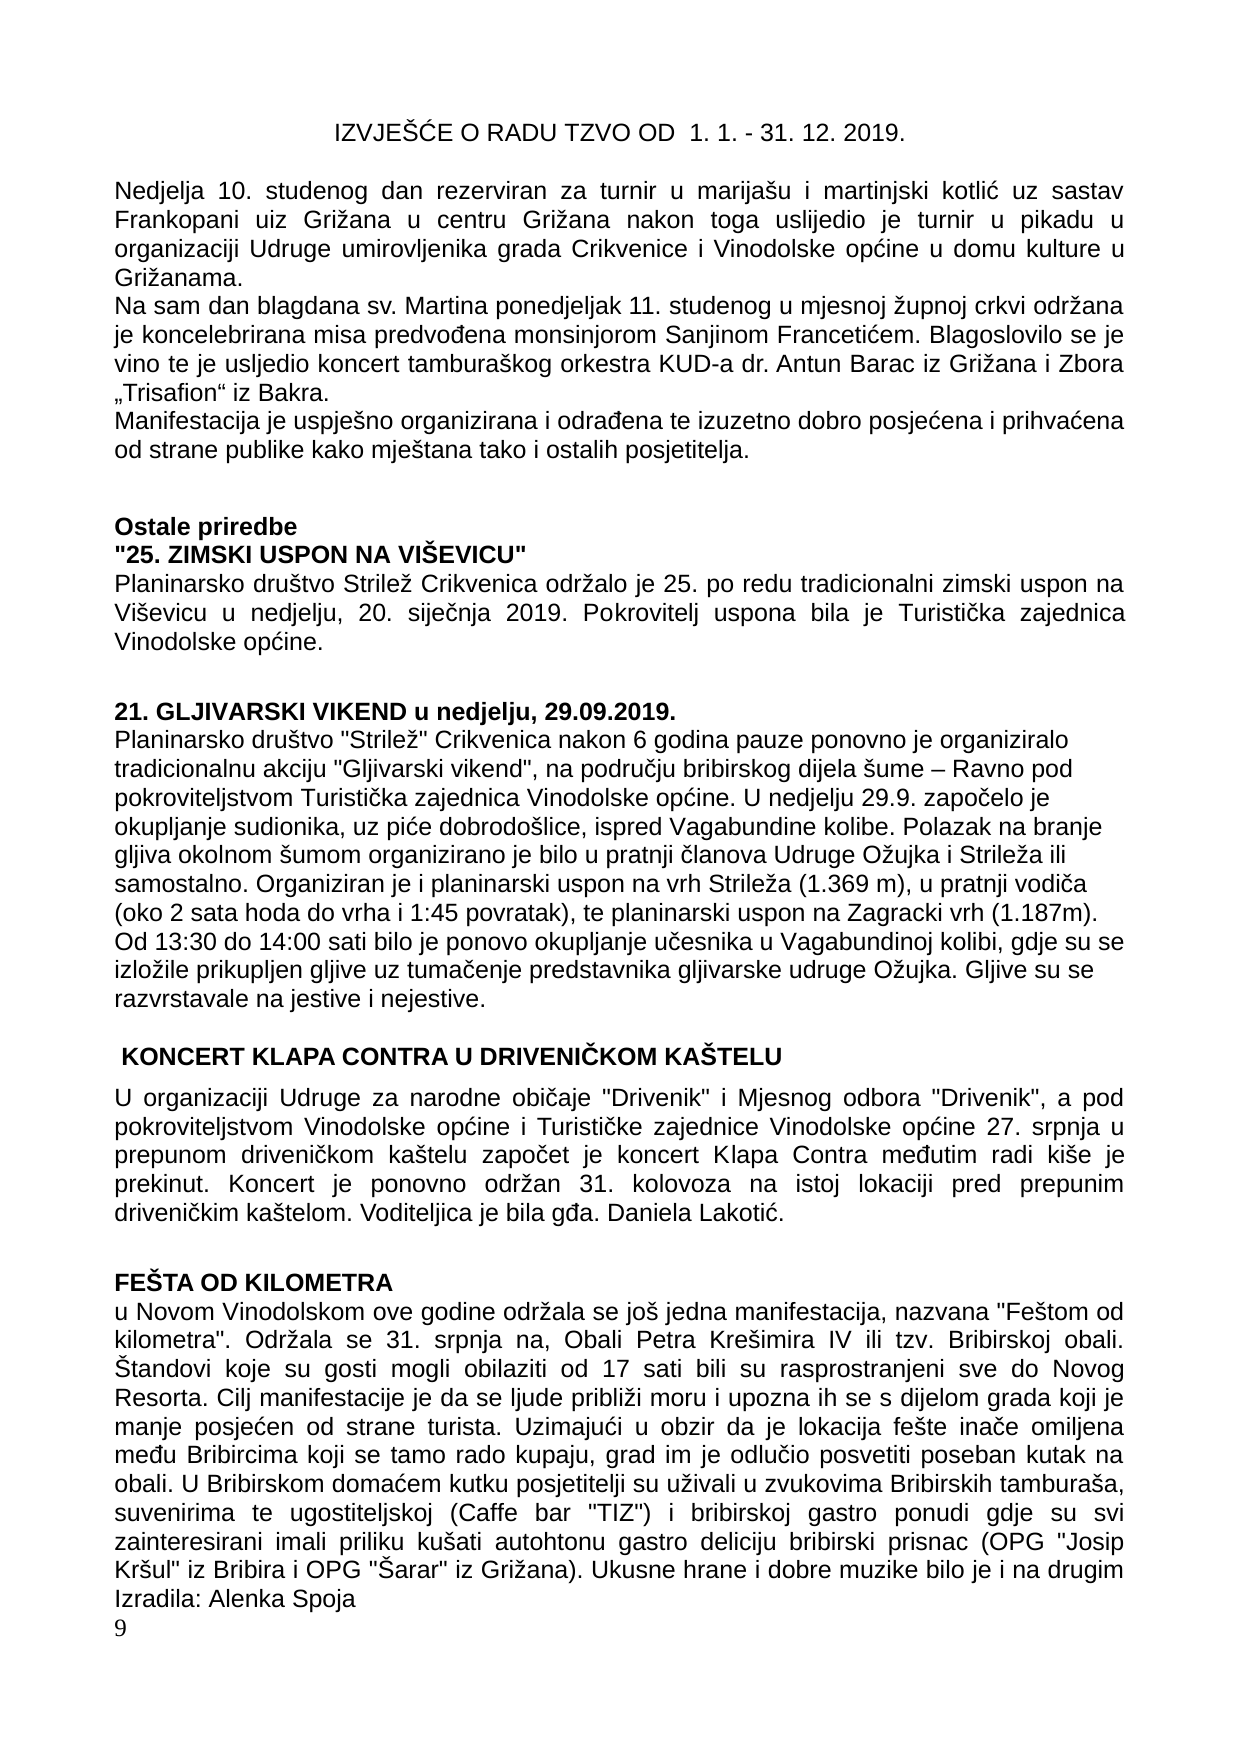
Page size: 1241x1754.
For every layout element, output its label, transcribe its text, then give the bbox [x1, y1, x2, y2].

text Planinarsko društvo "Strilež" Crikvenica nakon 6 godina pauze ponovno je organiziralo tradicionalnu akciju "Gljivarski vikend", na području bribirskog dijela šume – Ravno pod pokroviteljstvom Turistička zajednica Vinodolske općine. U nedjelju 29.9. započelo je okupljanje sudionika, uz piće dobrodošlice, ispred Vagabundine kolibe. Polazak na branje gljiva okolnom šumom organizirano je bilo u pratnji članova Udruge Ožujka i Strileža ili samostalno. Organiziran je i planinarski uspon na vrh Strileža (1.369 m), u pratnji vodiča (oko 2 sata hoda do vrha i 1:45 povratak), te planinarski uspon na Zagracki vrh (1.187m). [114, 726, 1126, 927]
text "25. ZIMSKI USPON NA VIŠEVICU" [114, 541, 1126, 569]
text Nedjelja 10. studenog dan rezerviran za turnir u marijašu i martinjski kotlić uz sastav Frankopani uiz Grižana u centru Grižana nakon toga uslijedio je turnir u pikadu u organizaciji Udruge umirovljenika grada Crikvenice i Vinodolske općine u domu kulture u Grižanama. [114, 176, 1126, 291]
text U organizaciji Udruge za narodne običaje "Drivenik" i Mjesnog odbora "Drivenik", a pod pokroviteljstvom Vinodolske općine i Turističke zajednice Vinodolske općine 27. srpnja u prepunom driveničkom kaštelu započet je koncert Klapa Contra međutim radi kiše je prekinut. Koncert je ponovno održan 31. kolovoza na istoj lokaciji pred prepunim driveničkim kaštelom. Voditeljica je bila gđa. Daniela Lakotić. [114, 1083, 1126, 1227]
text Na sam dan blagdana sv. Martina ponedjeljak 11. studenog u mjesnoj župnoj crkvi održana je koncelebrirana misa predvođena monsinjorom Sanjinom Francetićem. Blagoslovilo se je vino te je usljedio koncert tamburaškog orkestra KUD-a dr. Antun Barac iz Grižana i Zbora „Trisafion“ iz Bakra. [114, 291, 1126, 406]
text 21. GLJIVARSKI VIKEND u nedjelju, 29.09.2019. [114, 697, 1126, 726]
text Od 13:30 do 14:00 sati bilo je ponovo okupljanje učesnika u Vagabundinoj kolibi, gdje su se izložile prikupljen gljive uz tumačenje predstavnika gljivarske udruge Ožujka. Gljive su se razvrstavale na jestive i nejestive. [114, 927, 1126, 1013]
text KONCERT KLAPA CONTRA U DRIVENIČKOM KAŠTELU [114, 1042, 1126, 1071]
text Ostale priredbe [114, 512, 1126, 541]
text u Novom Vinodolskom ove godine održala se još jedna manifestacija, nazvana "Feštom od kilometra". Održala se 31. srpnja na, Obali Petra Krešimira IV ili tzv. Bribirskoj obali. Štandovi koje su gosti mogli obilaziti od 17 sati bili su rasprostranjeni sve do Novog Resorta. Cilj manifestacije je da se ljude približi moru i upozna ih se s dijelom grada koji je manje posjećen od strane turista. Uzimajući u obzir da je lokacija fešte inače omiljena među Bribircima koji se tamo rado kupaju, grad im je odlučio posvetiti poseban kutak na obali. U Bribirskom domaćem kutku posjetitelji su uživali u zvukovima Bribirskih tamburaša, suvenirima te ugostiteljskoj (Caffe bar "TIZ") i bribirskoj gastro ponudi gdje su svi zainteresirani imali priliku kušati autohtonu gastro deliciju bribirski prisnac (OPG "Josip Kršul" iz Bribira i OPG "Šarar" iz Grižana). Ukusne hrane i dobre muzike bilo je i na drugim [114, 1297, 1126, 1584]
text FEŠTA OD KILOMETRA [114, 1268, 1126, 1297]
text Manifestacija je uspješno organizirana i odrađena te izuzetno dobro posjećena i prihvaćena od strane publike kako mještana tako i ostalih posjetitelja. [114, 406, 1126, 464]
text Planinarsko društvo Strilež Crikvenica održalo je 25. po redu tradicionalni zimski uspon na Viševicu u nedjelju, 20. siječnja 2019. Pokrovitelj uspona bila je Turistička zajednica Vinodolske općine. [114, 569, 1126, 656]
